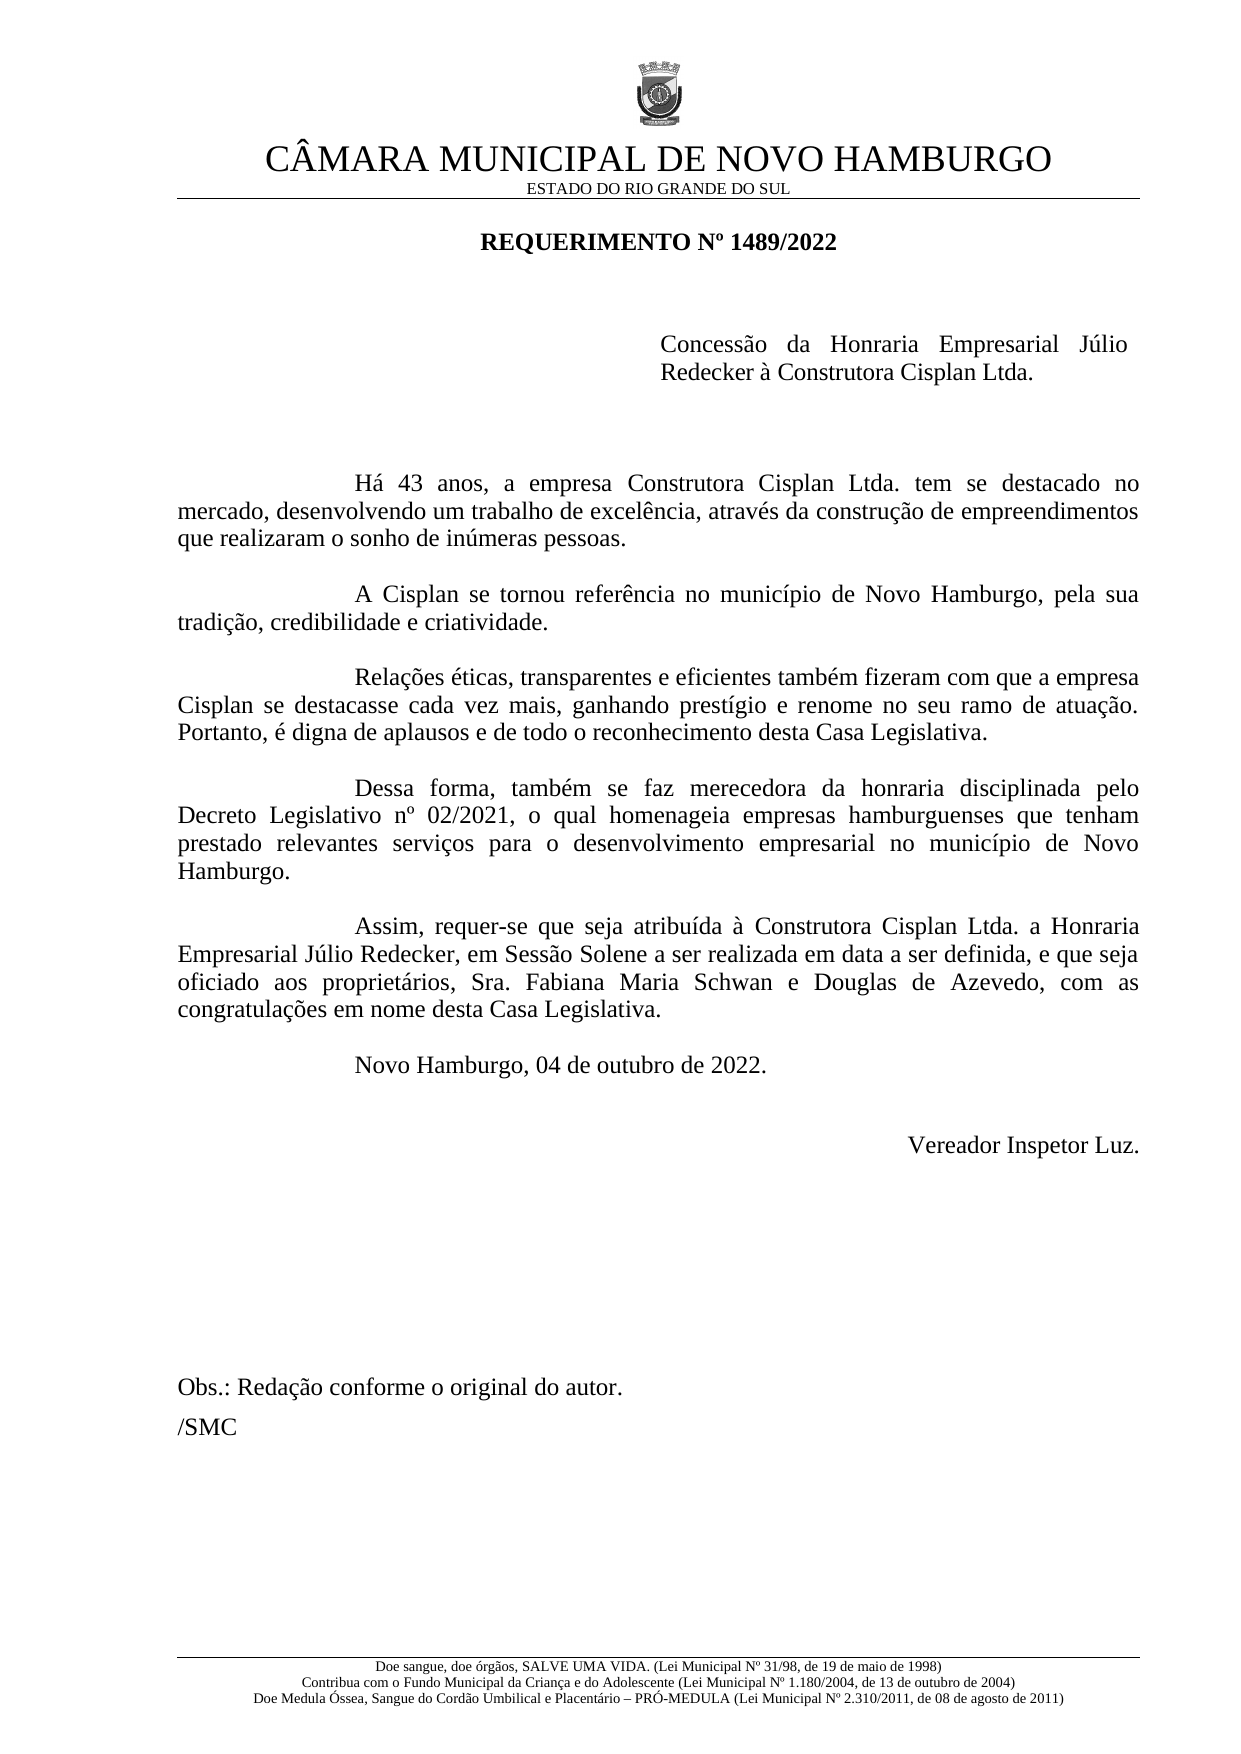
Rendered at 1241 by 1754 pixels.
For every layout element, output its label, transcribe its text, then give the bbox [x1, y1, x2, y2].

text Assim, requer-se que seja atribuída à Construtora Cisplan Ltda. a Honraria Empresarial Júlio Redecker, em Sessão Solene a ser realizada em data a ser definida, e que seja oficiado aos proprietários, Sra. Fabiana Maria Schwan e Douglas de Azevedo, com as congratulações em nome desta Casa Legislativa. [177, 912, 1140, 1023]
text Novo Hamburgo, 04 de outubro de 2022. [177, 1051, 1140, 1079]
text Dessa forma, também se faz merecedora da honraria disciplinada pelo Decreto Legislativo nº 02/2021, o qual homenageia empresas hamburguenses que tenham prestado relevantes serviços para o desenvolvimento empresarial no município de Novo Hamburgo. [177, 774, 1140, 885]
text A Cisplan se tornou referência no município de Novo Hamburgo, pela sua tradição, credibilidade e criatividade. [177, 580, 1140, 635]
text REQUERIMENTO Nº 1489/2022 [177, 228, 1140, 256]
text Vereador Inspetor Luz. [177, 1131, 1140, 1159]
text Obs.: Redação conforme o original do autor. [177, 1373, 1140, 1400]
text /SMC [177, 1413, 1140, 1441]
text Relações éticas, transparentes e eficientes também fizeram com que a empresa Cisplan se destacasse cada vez mais, ganhando prestígio e renome no seu ramo de atuação. Portanto, é digna de aplausos e de todo o reconhecimento desta Casa Legislativa. [177, 663, 1140, 746]
text Há 43 anos, a empresa Construtora Cisplan Ltda. tem se destacado no mercado, desenvolvendo um trabalho de excelência, através da construção de empreendimentos que realizaram o sonho de inúmeras pessoas. [177, 469, 1140, 552]
text Concessão da Honraria Empresarial Júlio Redecker à Construtora Cisplan Ltda. [660, 331, 1128, 386]
